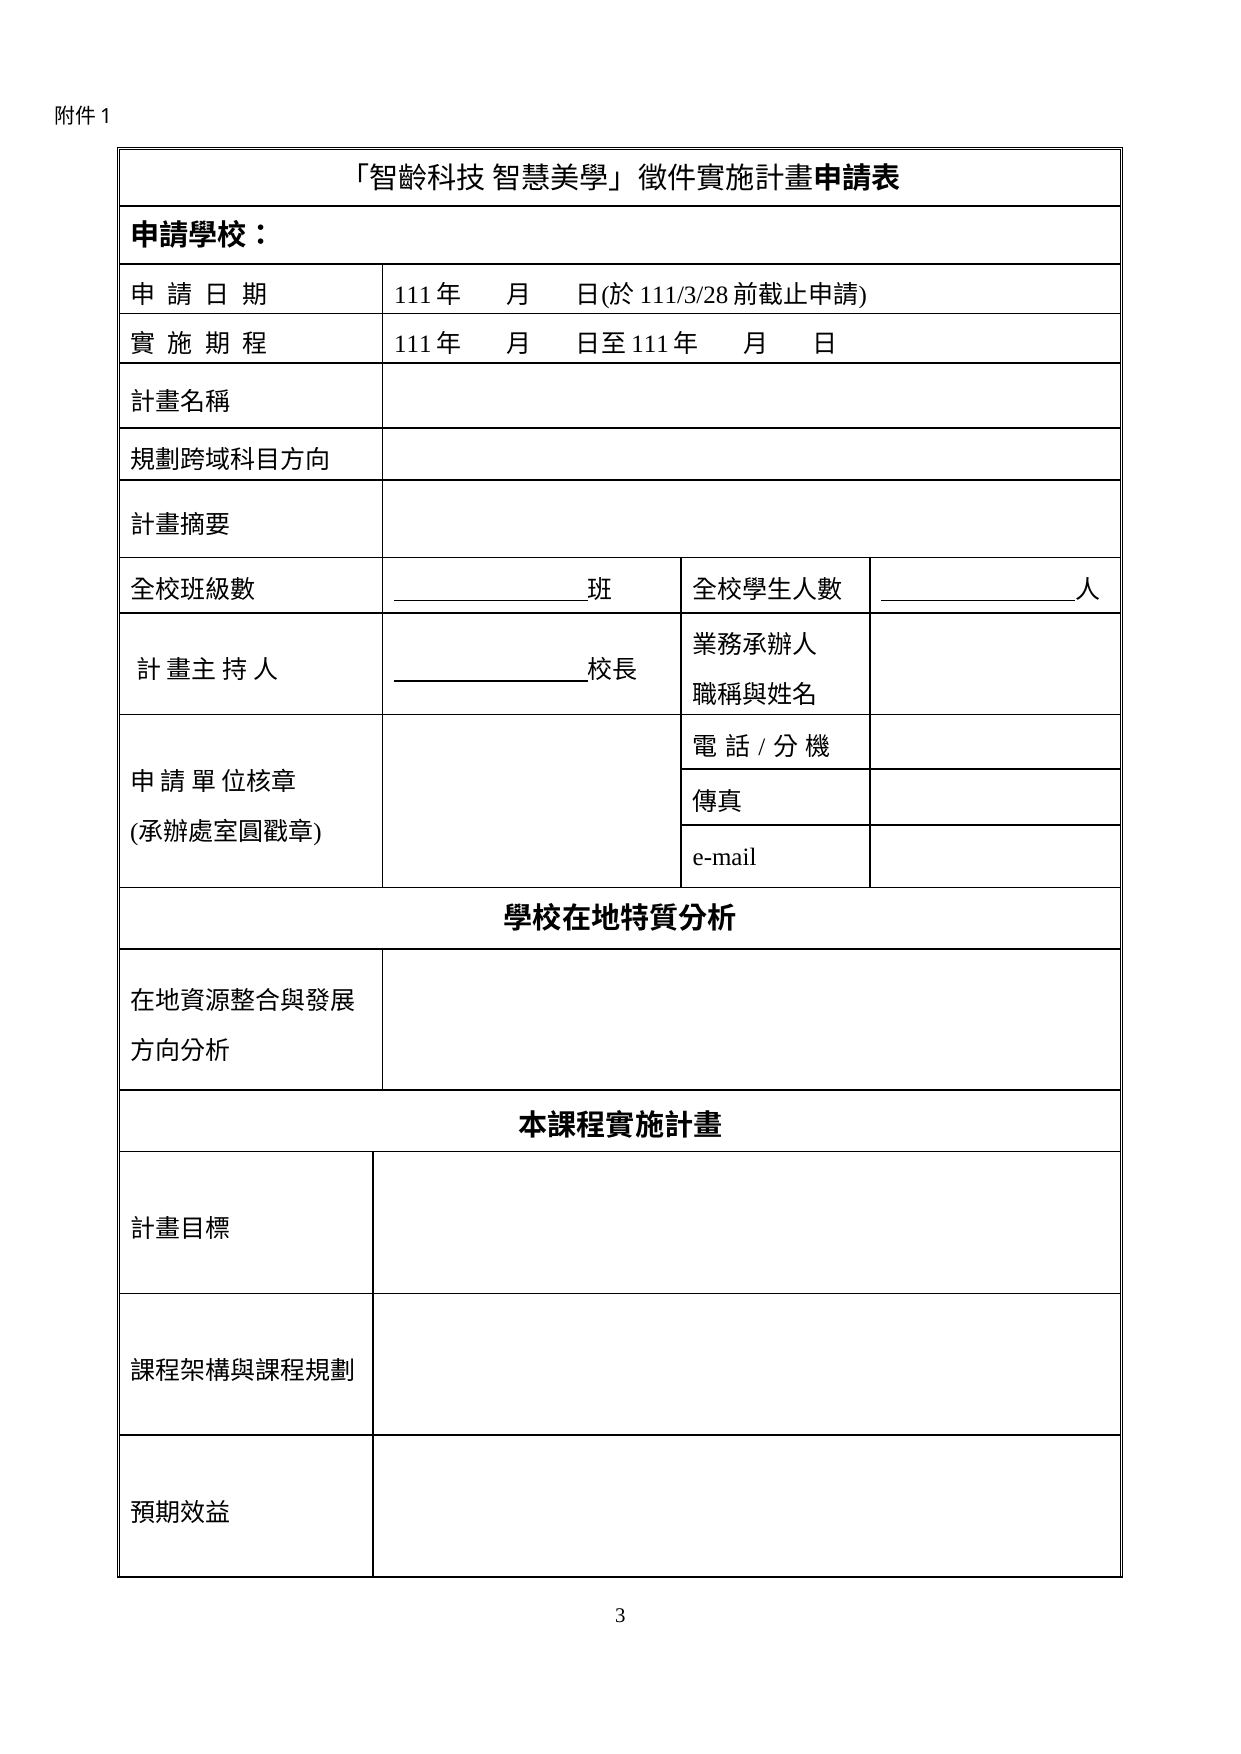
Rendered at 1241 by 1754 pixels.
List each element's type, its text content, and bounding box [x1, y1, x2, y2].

table_cell [871, 770, 1120, 824]
table_cell 業務承辦人 職稱與姓名 [682, 614, 869, 714]
table_cell 校長 [383, 614, 680, 714]
table_cell [383, 950, 1120, 1089]
table_cell 計 畫主 持 人 [120, 614, 382, 714]
table_cell [374, 1436, 1120, 1576]
table_cell 預期效益 [120, 1436, 372, 1576]
table_cell 111年 月 日(於111/3/28前截止申請) [383, 265, 1120, 313]
table_cell e-mail [682, 826, 869, 886]
table_cell [383, 429, 1120, 479]
table_cell 人 [871, 558, 1120, 612]
table_cell 計畫目標 [120, 1152, 372, 1292]
table_cell 全校學生人數 [682, 558, 869, 612]
table_cell 課程架構與課程規劃 [120, 1294, 372, 1434]
table_cell 班 [383, 558, 680, 612]
table_cell [374, 1152, 1120, 1292]
table_cell 申 請 單 位核章 (承辦處室圓戳章) [120, 715, 382, 886]
table_cell [383, 715, 680, 886]
table_cell [871, 614, 1120, 714]
table_cell 本課程實施計畫 [120, 1091, 1120, 1151]
table_cell 實施期程 [120, 314, 382, 362]
table_cell [383, 481, 1120, 557]
table_cell 傳真 [682, 770, 869, 824]
table_cell 計畫摘要 [120, 481, 382, 557]
table_cell 全校班級數 [120, 558, 382, 612]
table_cell 111年 月 日至111年 月 日 [383, 314, 1120, 362]
table_cell [383, 364, 1120, 427]
table_cell 規劃跨域科目方向 [120, 429, 382, 479]
table_cell 電話/分機 [682, 715, 869, 768]
table_cell 在地資源整合與發展方向分析 [120, 950, 382, 1089]
table_cell [871, 826, 1120, 886]
table_header 「智齡科技 智慧美學」徵件實施計畫申請表 [120, 150, 1120, 205]
table_cell 學校在地特質分析 [120, 888, 1120, 948]
table_cell 申請日期 [120, 265, 382, 313]
table_cell [871, 715, 1120, 768]
table_cell [374, 1294, 1120, 1434]
table_cell 計畫名稱 [120, 364, 382, 427]
table_cell 申請學校： [120, 207, 1120, 263]
